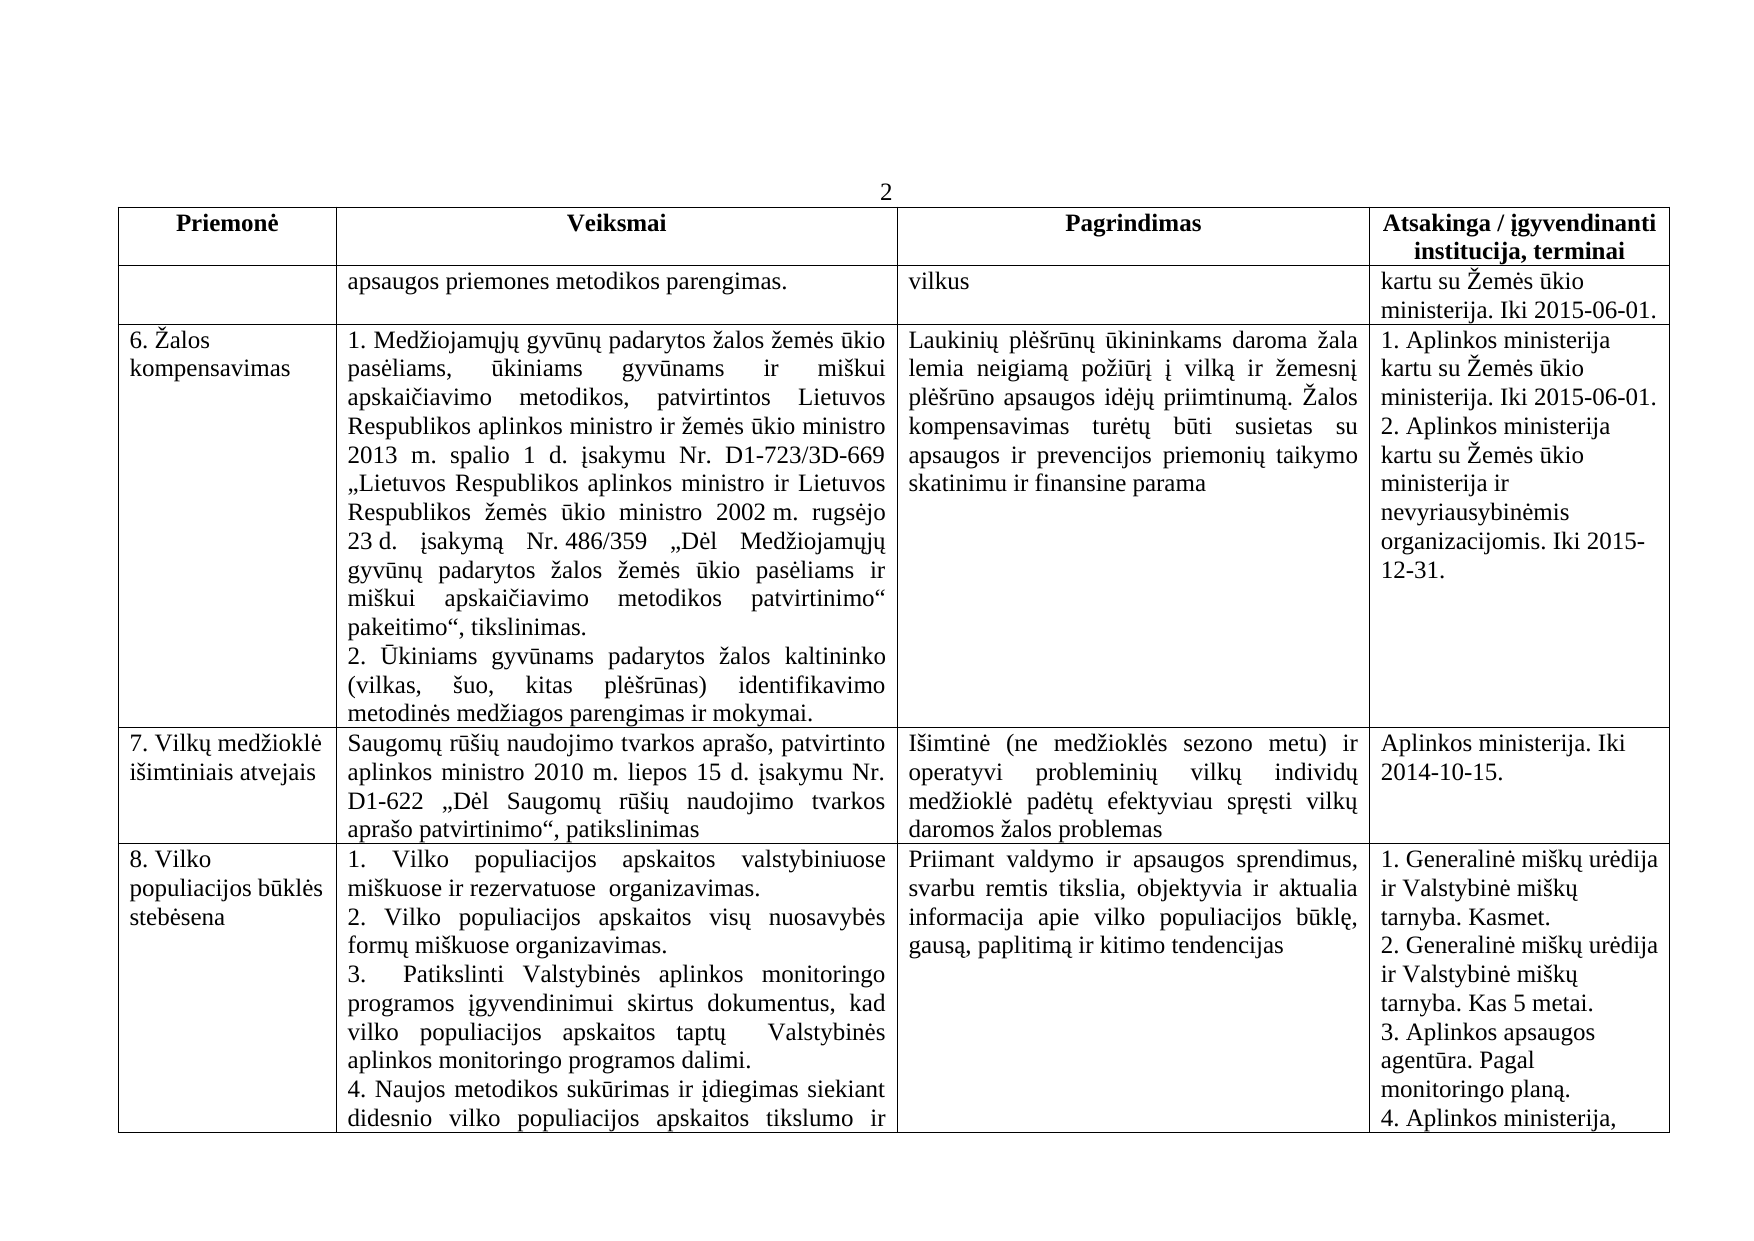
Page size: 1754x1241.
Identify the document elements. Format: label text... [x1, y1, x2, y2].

table_cell [119, 266, 336, 324]
table_cell 1. Aplinkos ministerija kartu su Žemės ūkio ministerija. Iki 2015-06-01. 2. Aplinkos ministerija kartu su Žemės ūkio ministerija ir nevyriausybinėmis organizacijomis. Iki 2015-12-31. [1370, 325, 1669, 727]
table_header Veiksmai [337, 208, 897, 265]
table_cell 1. Medžiojamųjų gyvūnų padarytos žalos žemės ūkio pasėliams, ūkiniams gyvūnams ir miškui apskaičiavimo metodikos, patvirtintos Lietuvos Respublikos aplinkos ministro ir žemės ūkio ministro 2013 m. spalio 1 d. įsakymu Nr. D1-723/3D-669 „Lietuvos Respublikos aplinkos ministro ir Lietuvos Respublikos žemės ūkio ministro 2002 m. rugsėjo 23 d. įsakymą Nr. 486/359 „Dėl Medžiojamųjų gyvūnų padarytos žalos žemės ūkio pasėliams ir miškui apskaičiavimo metodikos patvirtinimo“ pakeitimo“, tikslinimas. 2. Ūkiniams gyvūnams padarytos žalos kaltininko (vilkas, šuo, kitas plėšrūnas) identifikavimo metodinės medžiagos parengimas ir mokymai. [337, 325, 897, 727]
table_header Pagrindimas [898, 208, 1369, 265]
table_cell 1. Generalinė miškų urėdija ir Valstybinė miškų tarnyba. Kasmet. 2. Generalinė miškų urėdija ir Valstybinė miškų tarnyba. Kas 5 metai. 3. Aplinkos apsaugos agentūra. Pagal monitoringo planą. 4. Aplinkos ministerija, [1370, 844, 1669, 1132]
table_cell Saugomų rūšių naudojimo tvarkos aprašo, patvirtinto aplinkos ministro 2010 m. liepos 15 d. įsakymu Nr. D1-622 „Dėl Saugomų rūšių naudojimo tvarkos aprašo patvirtinimo“, patikslinimas [337, 728, 897, 843]
table_cell kartu su Žemės ūkio ministerija. Iki 2015-06-01. [1370, 266, 1669, 324]
table_cell Laukinių plėšrūnų ūkininkams daroma žala lemia neigiamą požiūrį į vilką ir žemesnį plėšrūno apsaugos idėjų priimtinumą. Žalos kompensavimas turėtų būti susietas su apsaugos ir prevencijos priemonių taikymo skatinimu ir finansine parama [898, 325, 1369, 727]
table_cell 8. Vilko populiacijos būklės stebėsena [119, 844, 336, 1132]
table_cell Priimant valdymo ir apsaugos sprendimus, svarbu remtis tikslia, objektyvia ir aktualia informacija apie vilko populiacijos būklę, gausą, paplitimą ir kitimo tendencijas [898, 844, 1369, 1132]
table_cell apsaugos priemones metodikos parengimas. [337, 266, 897, 324]
table_cell Aplinkos ministerija. Iki 2014-10-15. [1370, 728, 1669, 843]
table_cell vilkus [898, 266, 1369, 324]
table_cell 1. Vilko populiacijos apskaitos valstybiniuose miškuose ir rezervatuose organizavimas. 2. Vilko populiacijos apskaitos visų nuosavybės formų miškuose organizavimas. 3. Patikslinti Valstybinės aplinkos monitoringo programos įgyvendinimui skirtus dokumentus, kad vilko populiacijos apskaitos taptų Valstybinės aplinkos monitoringo programos dalimi. 4. Naujos metodikos sukūrimas ir įdiegimas siekiant didesnio vilko populiacijos apskaitos tikslumo ir [337, 844, 897, 1132]
table_header Priemonė [119, 208, 336, 265]
table_cell 7. Vilkų medžioklė išimtiniais atvejais [119, 728, 336, 843]
table_header Atsakinga / įgyvendinanti institucija, terminai [1370, 208, 1669, 265]
table_cell 6. Žalos kompensavimas [119, 325, 336, 727]
table_cell Išimtinė (ne medžioklės sezono metu) ir operatyvi probleminių vilkų individų medžioklė padėtų efektyviau spręsti vilkų daromos žalos problemas [898, 728, 1369, 843]
